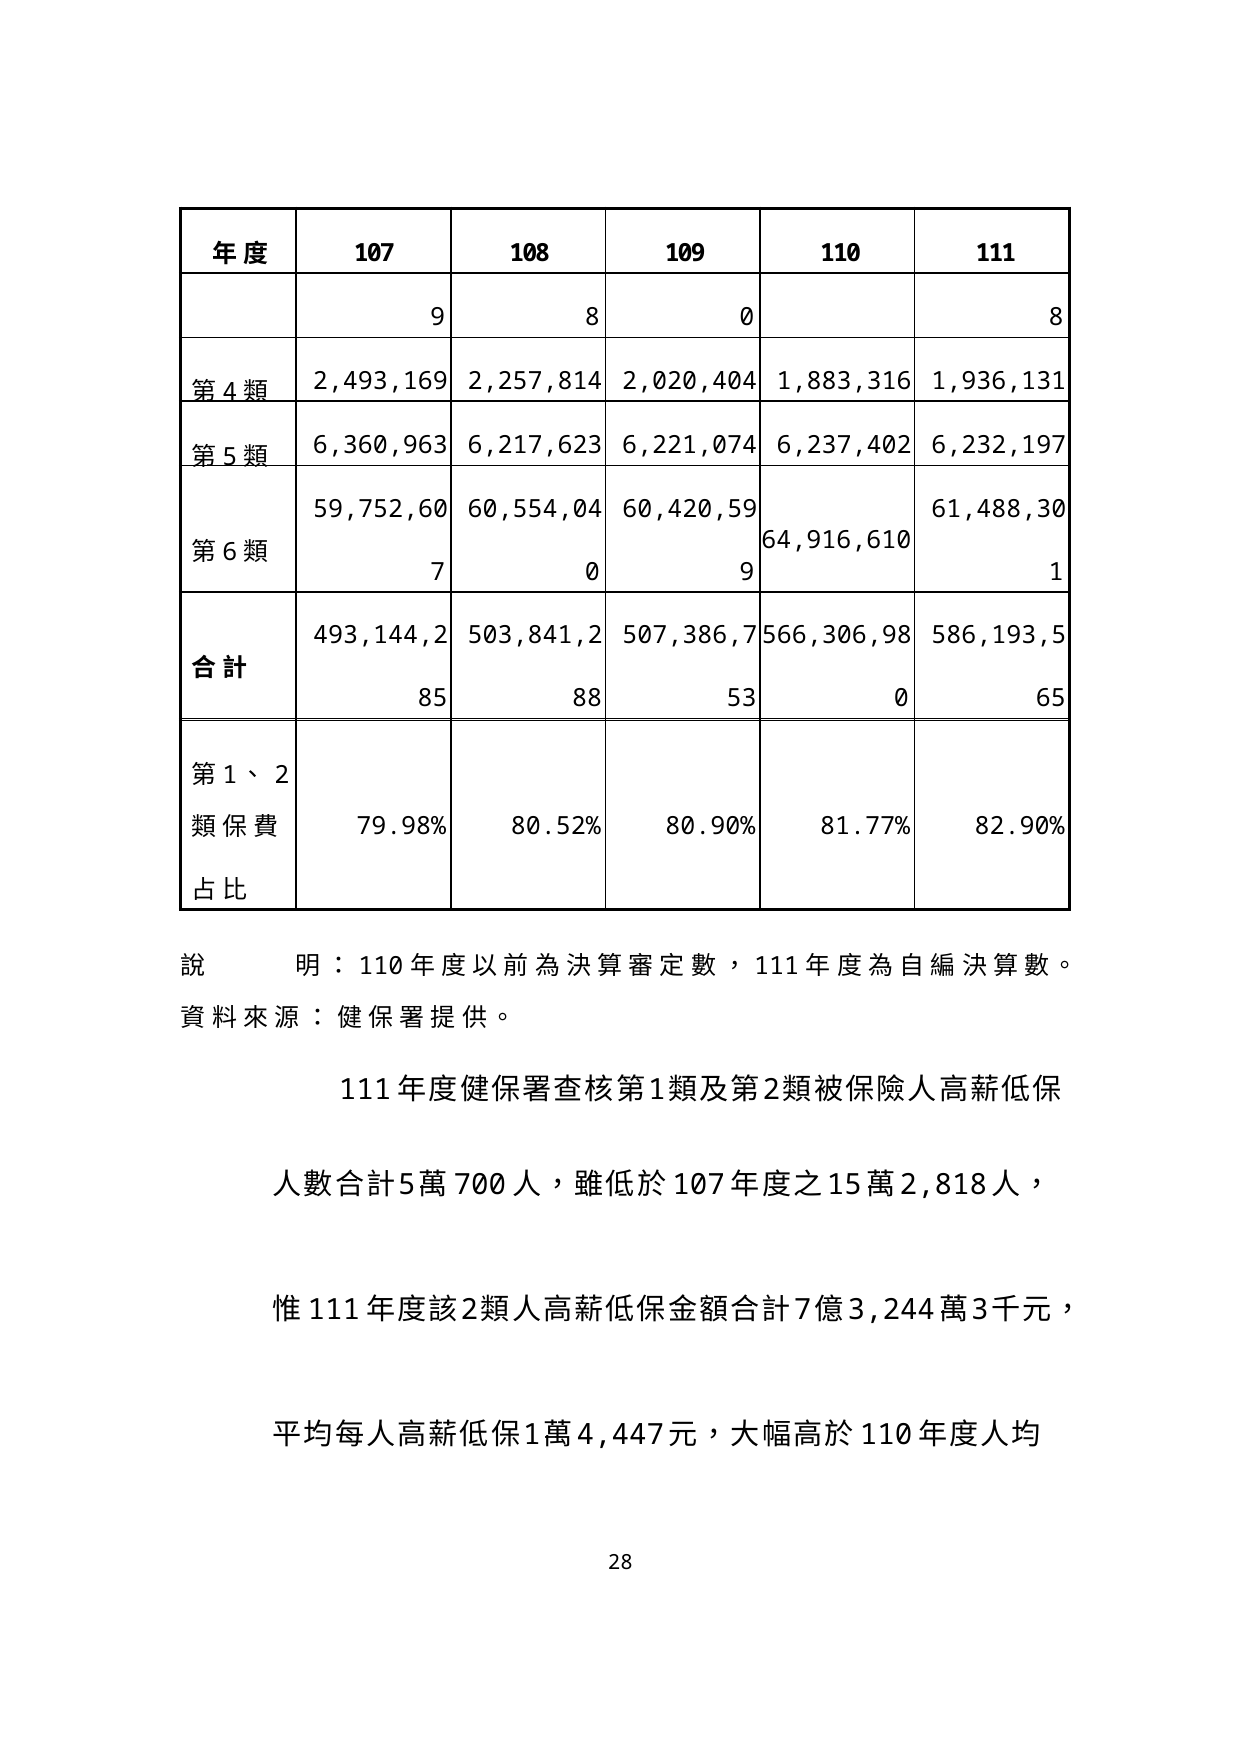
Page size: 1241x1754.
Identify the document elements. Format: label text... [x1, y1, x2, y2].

table_cell [182, 274, 295, 336]
table_cell 0 [606, 274, 759, 336]
table_header 110 [761, 210, 914, 272]
table_cell 79.98% [297, 721, 450, 908]
text 資料來源：健保署提供。 [177, 974, 1063, 1036]
table_cell 64,916,610 [761, 466, 914, 591]
table_cell 80.90% [606, 721, 759, 908]
table_cell 8 [452, 274, 605, 336]
table_cell 6,221,074 [606, 402, 759, 464]
table_cell 60,420,599 [606, 466, 759, 591]
table_cell 9 [297, 274, 450, 336]
table_cell 80.52% [452, 721, 605, 908]
table_cell [761, 274, 914, 336]
table_cell 第6類 [182, 466, 295, 591]
table_cell 6,360,963 [297, 402, 450, 464]
table_cell 586,193,565 [915, 593, 1068, 718]
table_cell 507,386,753 [606, 593, 759, 718]
table_cell 2,020,404 [606, 338, 759, 400]
table_cell 2,257,814 [452, 338, 605, 400]
table_cell 60,554,040 [452, 466, 605, 591]
table_cell 59,752,607 [297, 466, 450, 591]
text 說 明：110年度以前為決算審定數，111年度為自編決算數。 [177, 911, 1063, 974]
table_header 108 [452, 210, 605, 272]
table_cell 6,217,623 [452, 402, 605, 464]
table_cell 合計 [182, 593, 295, 718]
table_cell 2,493,169 [297, 338, 450, 400]
table_cell 第4類 [182, 338, 295, 400]
table_cell 503,841,288 [452, 593, 605, 718]
table_cell 1,936,131 [915, 338, 1068, 400]
table_cell 第5類 [182, 402, 295, 464]
table_header 107 [297, 210, 450, 272]
table_cell 566,306,980 [761, 593, 914, 718]
table_cell 82.90% [915, 721, 1068, 908]
table_cell 第1、2類保費占比 [182, 721, 295, 908]
table_header 111 [915, 210, 1068, 272]
table_header 109 [606, 210, 759, 272]
table_cell 1,883,316 [761, 338, 914, 400]
table_cell 61,488,301 [915, 466, 1068, 591]
table_cell 6,237,402 [761, 402, 914, 464]
table_cell 6,232,197 [915, 402, 1068, 464]
table_cell 493,144,285 [297, 593, 450, 718]
text 111年度健保署查核第1類及第2類被保險人高薪低保人數合計5萬700人，雖低於107年度之15萬2,818人，惟111年度該2類人高薪低保金額合計7億3,244萬3千元，平均每人高薪低保1萬4,447元，大幅高於110年度人均高薪低保之8,820元。考量111年度第1類及第2類被保險人之保費收入占總保費收入比率係107年度以來最高，惟111年度該2類被保險人高薪低保未見改善反大幅增加(詳表3-1-3)，顯不利於健保財務。 [266, 1036, 1063, 1474]
table_cell 81.77% [761, 721, 914, 908]
table_header 年度 [182, 210, 295, 272]
table_cell 8 [915, 274, 1068, 336]
